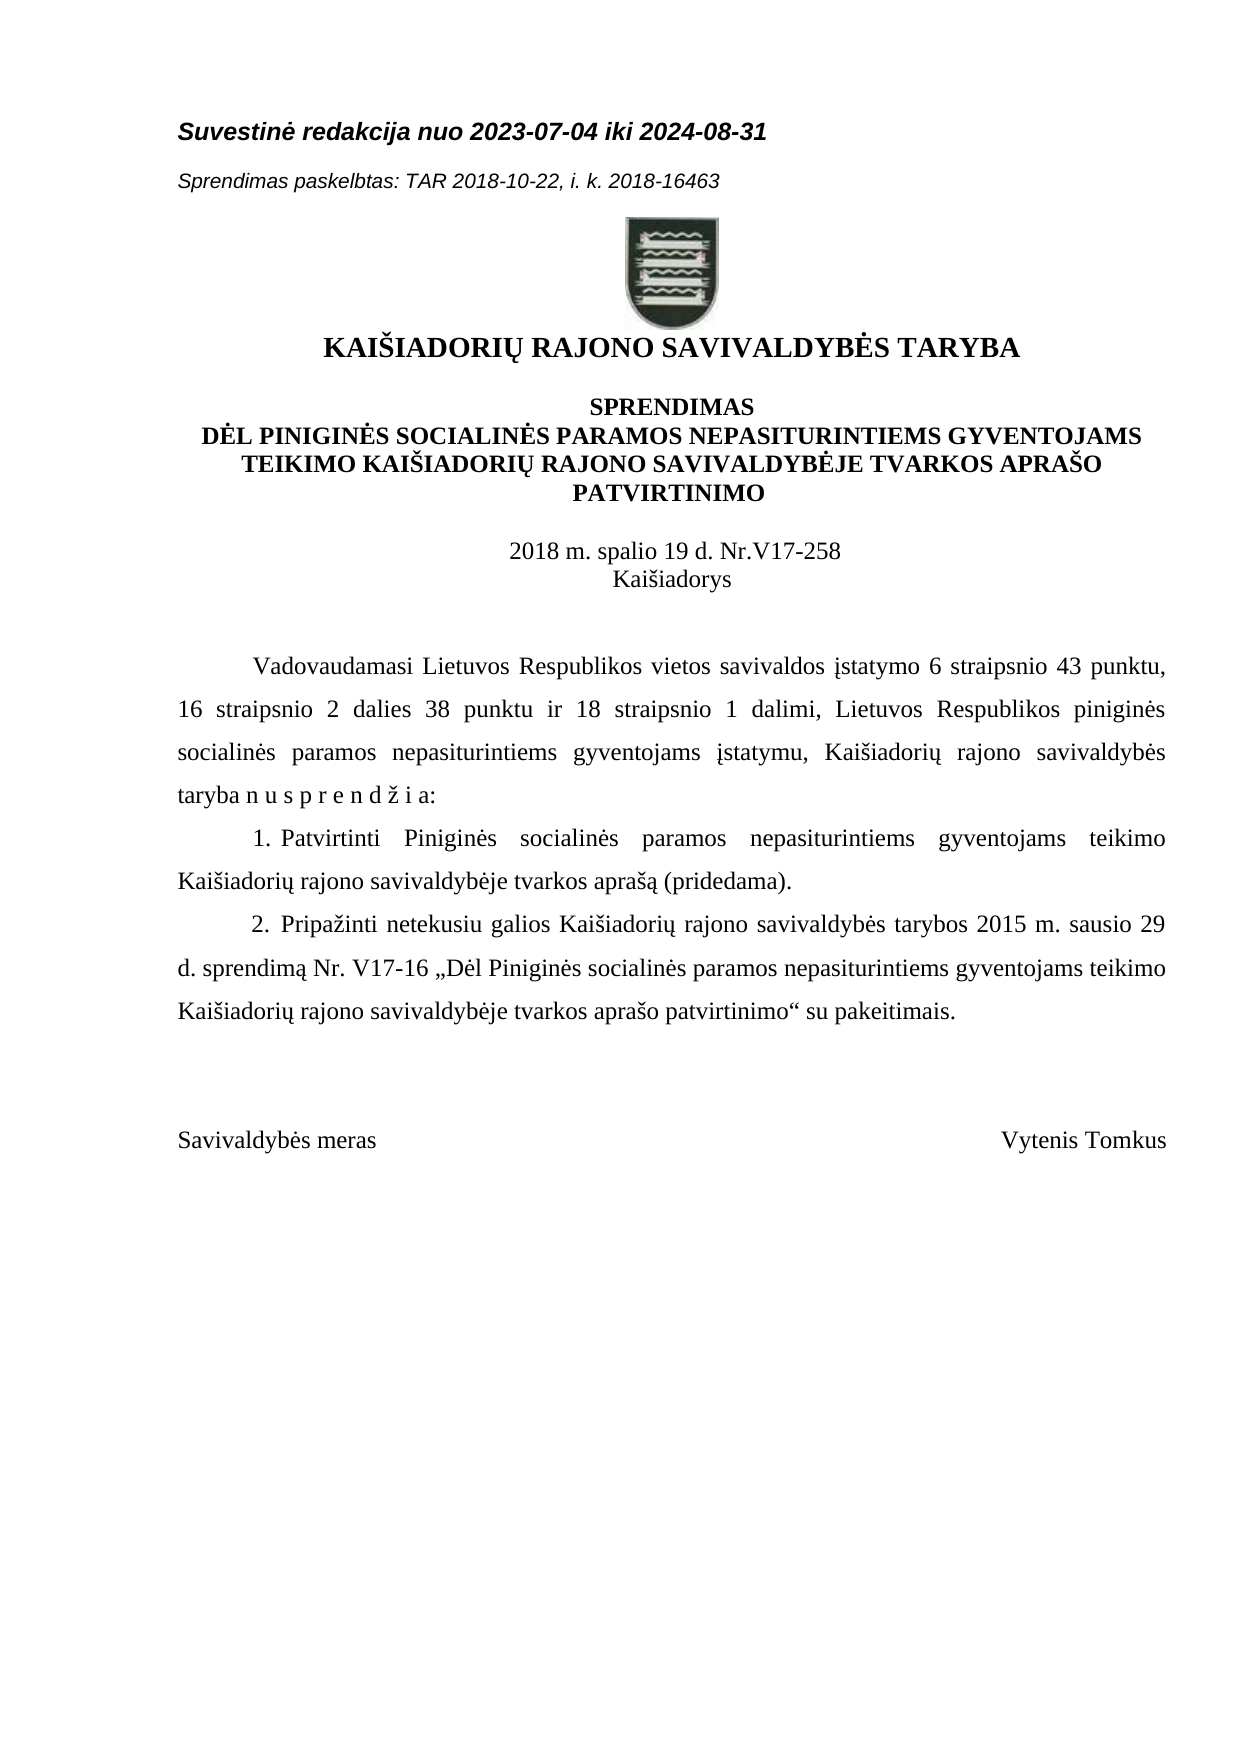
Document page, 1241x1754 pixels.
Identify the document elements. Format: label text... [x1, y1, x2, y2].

text Suvestinė redakcija nuo 2023-07-04 iki 2024-08-31 [177, 117, 1167, 145]
text SPRENDIMAS [177, 392, 1167, 421]
text Sprendimas paskelbtas: TAR 2018-10-22, i. k. 2018-16463 [177, 169, 1167, 193]
text Kaišiadorys [177, 564, 1167, 593]
text 2. Pripažinti netekusiu galios Kaišiadorių rajono savivaldybės tarybos 2015 m. sausio 29 d. sprendimą Nr. V17-16 „Dėl Piniginės socialinės paramos nepasiturintiems gyventojams teikimo Kaišiadorių rajono savivaldybėje tvarkos aprašo patvirtinimo“ su pakeitimais. [177, 909, 1167, 1024]
text DĖL PINIGINĖS SOCIALINĖS PARAMOS NEPASITURINTIEMS GYVENTOJAMS TEIKIMO KAIŠIADORIŲ RAJONO SAVIVALDYBĖJE TVARKOS APRAŠO PATVIRTINIMO [177, 421, 1167, 507]
text Savivaldybės meras Vytenis Tomkus [177, 1125, 1167, 1154]
text 1. Patvirtinti Piniginės socialinės paramos nepasiturintiems gyventojams teikimo Kaišiadorių rajono savivaldybėje tvarkos aprašą (pridedama). [177, 823, 1167, 895]
text KAIŠIADORIŲ RAJONO SAVIVALDYBĖS TARYBA [177, 330, 1167, 363]
text 2018 m. spalio 19 d. Nr.V17-258 [177, 536, 1167, 564]
text Vadovaudamasi Lietuvos Respublikos vietos savivaldos įstatymo 6 straipsnio 43 punktu, 16 straipsnio 2 dalies 38 punktu ir 18 straipsnio 1 dalimi, Lietuvos Respublikos piniginės socialinės paramos nepasiturintiems gyventojams įstatymu, Kaišiadorių rajono savivaldybės taryba n u s p r e n d ž i a: [177, 651, 1167, 809]
